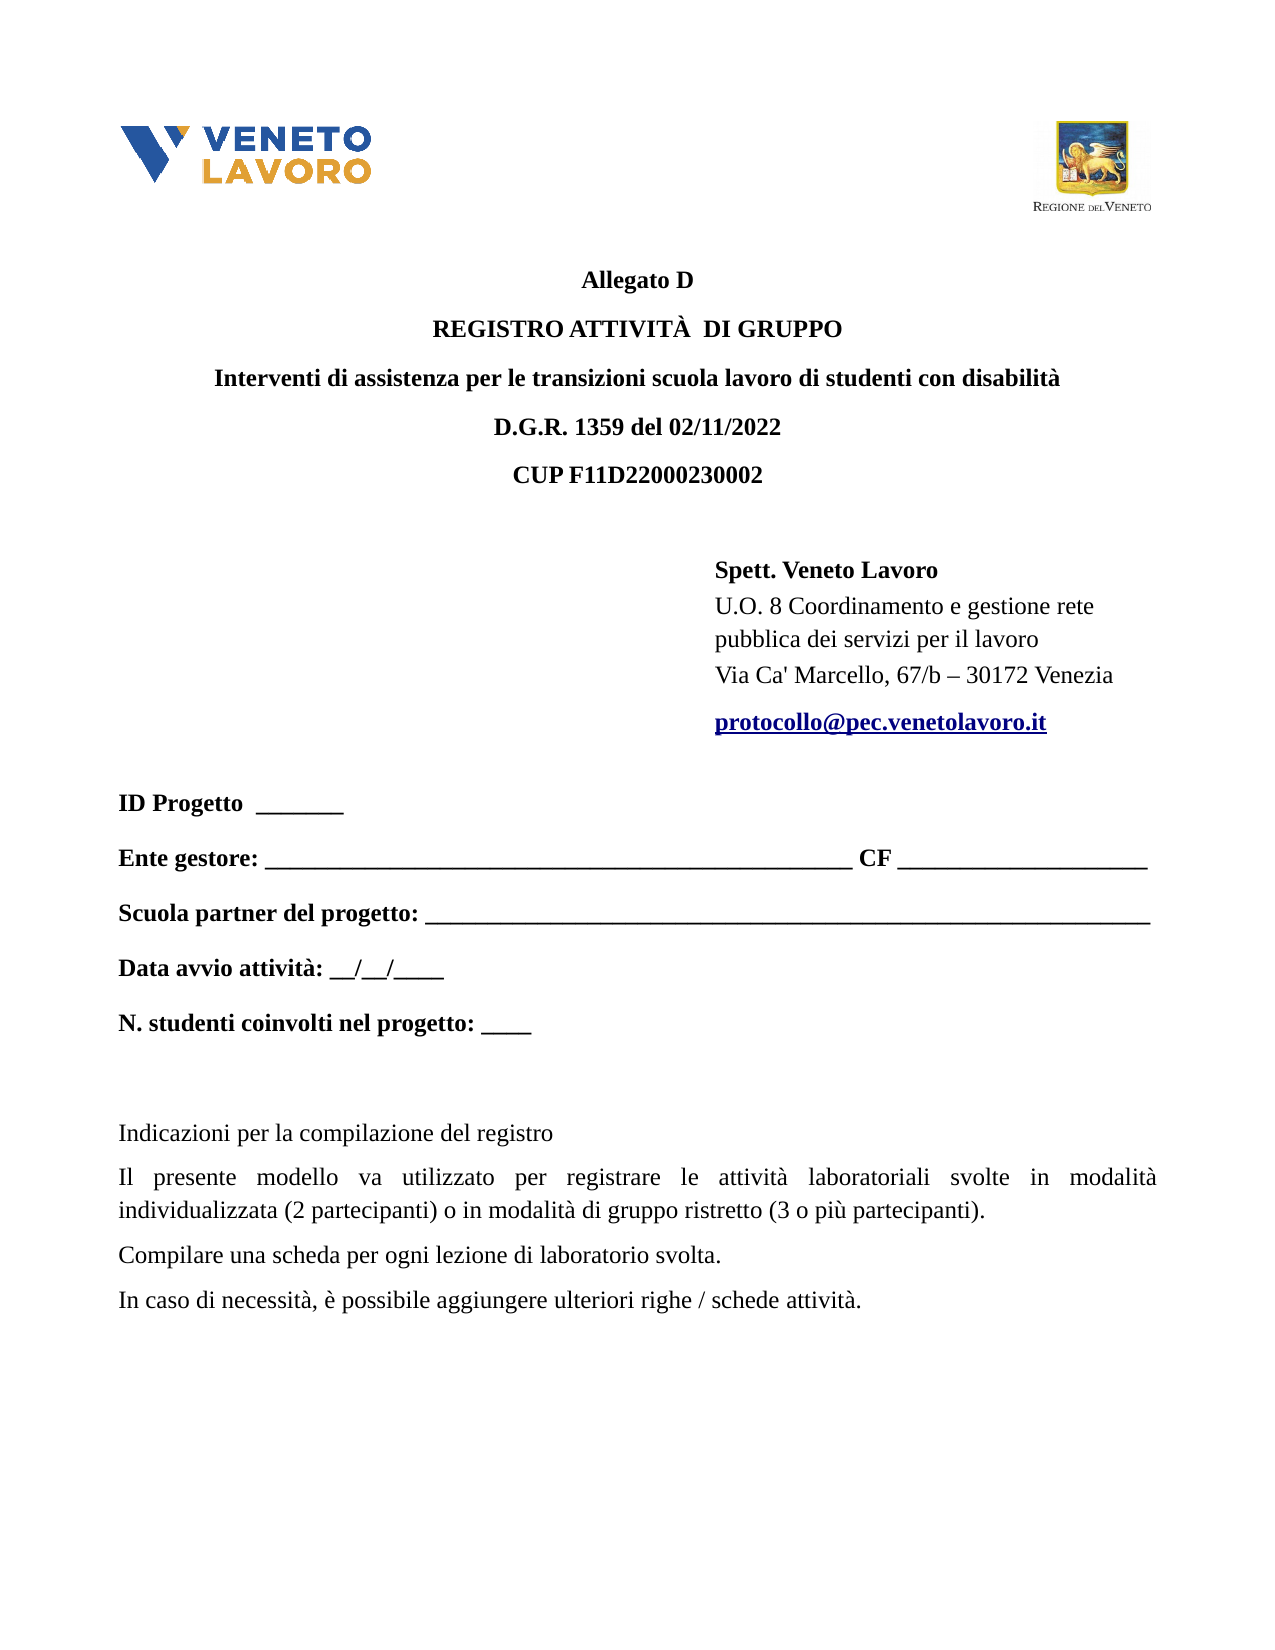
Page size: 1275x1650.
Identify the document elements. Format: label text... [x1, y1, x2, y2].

text Interventi di assistenza per le transizioni scuola lavoro di studenti con disabilità [118, 363, 1157, 392]
text Via Ca' Marcello, 67/b – 30172 Venezia [714, 660, 1157, 688]
text In caso di necessità, è possibile aggiungere ulteriori righe / schede attività. [118, 1285, 1157, 1314]
text CUP F11D22000230002 [118, 460, 1157, 489]
picture [119, 122, 373, 184]
text Data avvio attività: __/__/____ [118, 953, 1157, 982]
text Compilare una scheda per ogni lezione di laboratorio svolta. [118, 1240, 1157, 1269]
text ID Progetto _______ [118, 788, 1157, 817]
picture [1033, 121, 1151, 211]
text REGISTRO ATTIVITÀ DI GRUPPO [118, 314, 1157, 343]
text Allegato D [118, 265, 1157, 294]
text Spett. Veneto Lavoro [714, 555, 1157, 584]
text Il presente modello va utilizzato per registrare le attività laboratoriali svolte in modalità individualizzata (2 partecipanti) o in modalità di gruppo ristretto (3 o più partecipanti). [118, 1162, 1157, 1224]
text U.O. 8 Coordinamento e gestione rete pubblica dei servizi per il lavoro [714, 591, 1157, 653]
text N. studenti coinvolti nel progetto: ____ [118, 1008, 1157, 1037]
text Indicazioni per la compilazione del registro [118, 1118, 1157, 1146]
text D.G.R. 1359 del 02/11/2022 [118, 412, 1157, 441]
text Ente gestore: _______________________________________________ CF ____________________ [118, 843, 1157, 872]
text protocollo@pec.venetolavoro.it [714, 707, 1157, 736]
text Scuola partner del progetto: __________________________________________________________ [118, 898, 1157, 927]
